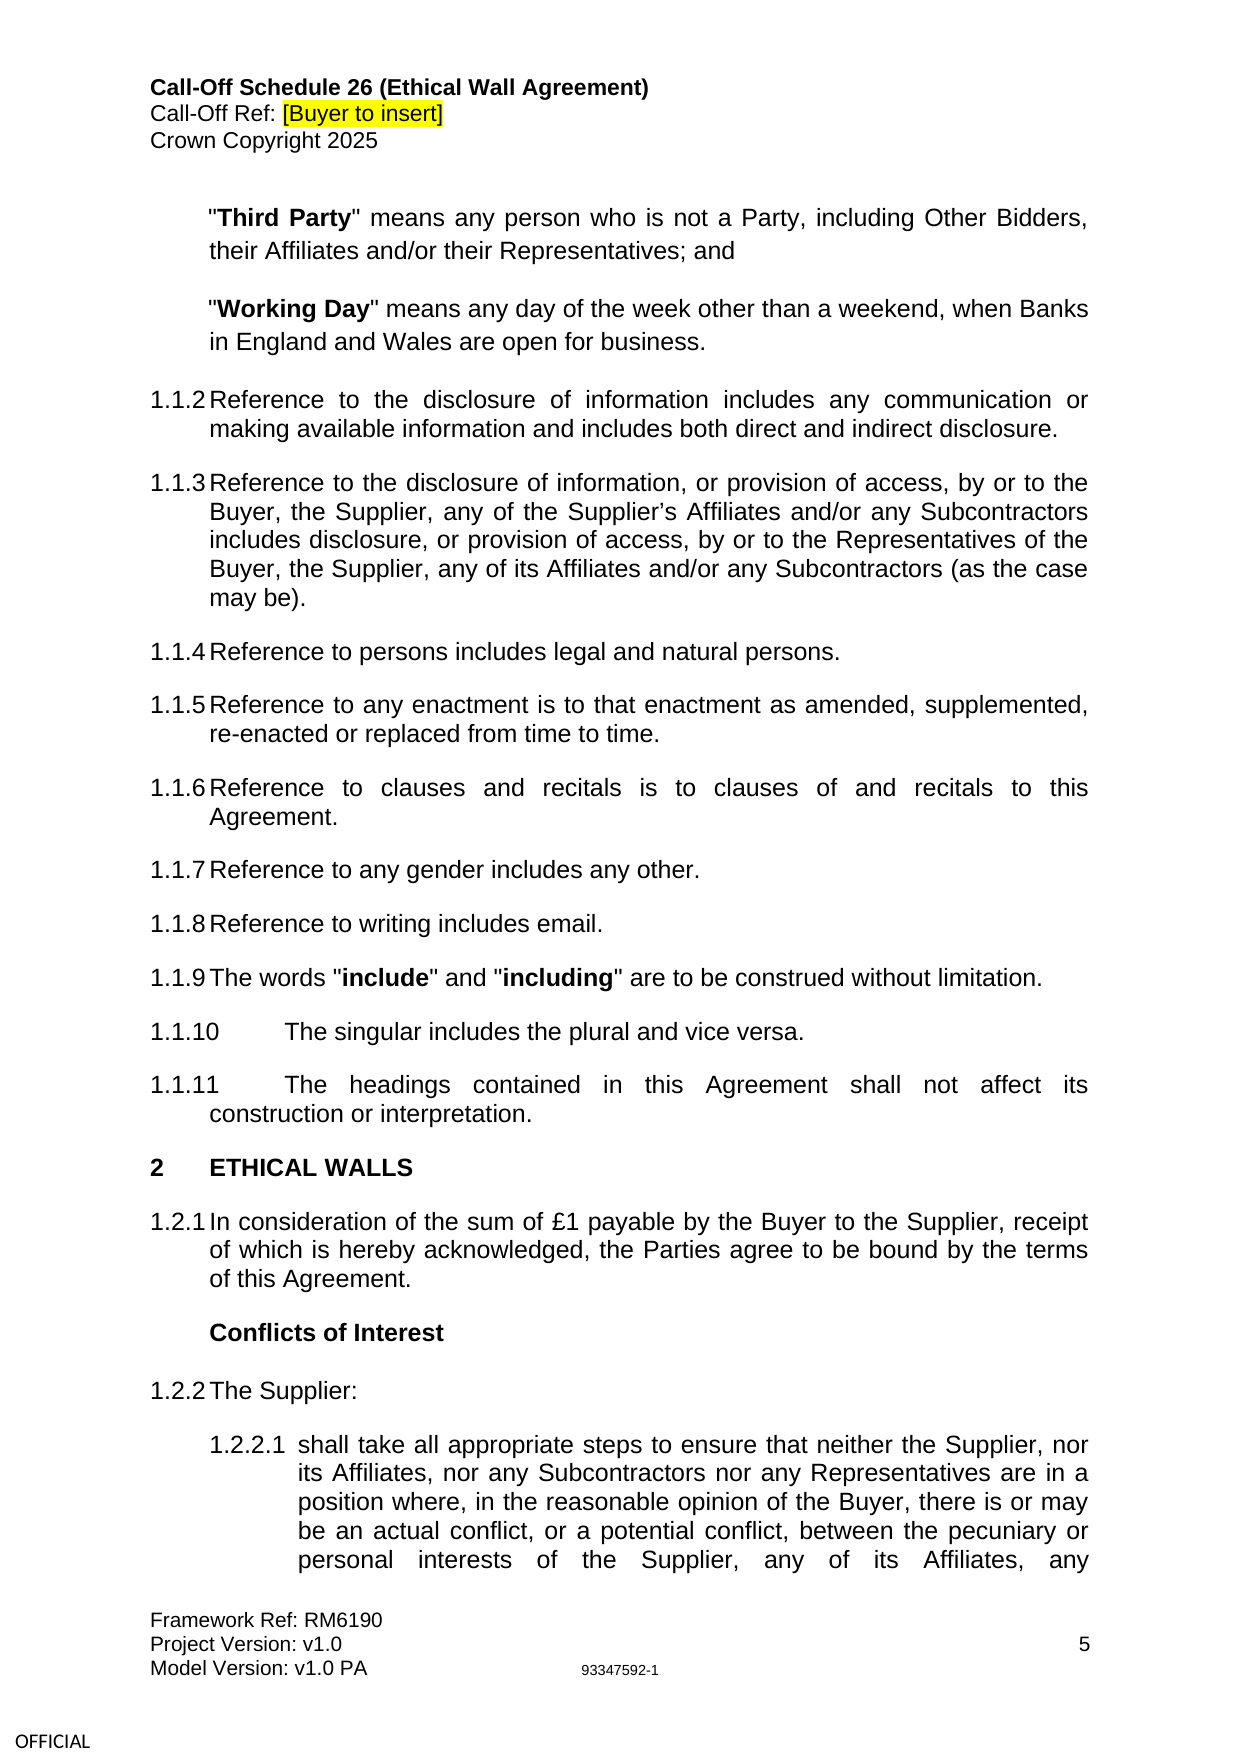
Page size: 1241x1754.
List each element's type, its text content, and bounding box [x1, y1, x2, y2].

list shall take all appropriate steps to ensure that neither the Supplier, nor its Affiliates, nor any Subcontractors nor any Representatives are in a position where, in the reasonable opinion of the Buyer, there is or may be an actual conflict, or a potential conflict, between the pecuniary or personal interests of the Supplier, any of its Affiliates, any [209, 1429, 1090, 1573]
list Reference to the disclosure of information includes any communication or making available information and includes both direct and indirect disclosure. [150, 385, 1090, 443]
text "Working Day" means any day of the week other than a weekend, when Banks in England and Wales are open for business. [208, 294, 1090, 356]
list The headings contained in this Agreement shall not affect its construction or interpretation. [150, 1070, 1090, 1128]
list ETHICAL WALLS [150, 1153, 1090, 1182]
list Reference to any enactment is to that enactment as amended, supplemented, re-enacted or replaced from time to time. [150, 690, 1090, 748]
text Conflicts of Interest [150, 1318, 1090, 1347]
list Reference to the disclosure of information, or provision of access, by or to the Buyer, the Supplier, any of the Supplier’s Affiliates and/or any Subcontractors includes disclosure, or provision of access, by or to the Representatives of the Buyer, the Supplier, any of its Affiliates and/or any Subcontractors (as the case may be). [150, 468, 1090, 612]
list Reference to persons includes legal and natural persons. [150, 637, 1090, 665]
list Reference to any gender includes any other. [150, 855, 1090, 884]
text "Third Party" means any person who is not a Party, including Other Bidders, their Affiliates and/or their Representatives; and [208, 203, 1090, 265]
list The singular includes the plural and vice versa. [150, 1017, 1090, 1045]
list Reference to clauses and recitals is to clauses of and recitals to this Agreement. [150, 773, 1090, 830]
list Reference to writing includes email. [150, 909, 1090, 938]
list In consideration of the sum of £1 payable by the Buyer to the Supplier, receipt of which is hereby acknowledged, the Parties agree to be bound by the terms of this Agreement. [150, 1207, 1090, 1293]
list The words "include" and "including" are to be construed without limitation. [150, 963, 1090, 992]
list The Supplier: [150, 1376, 1090, 1404]
